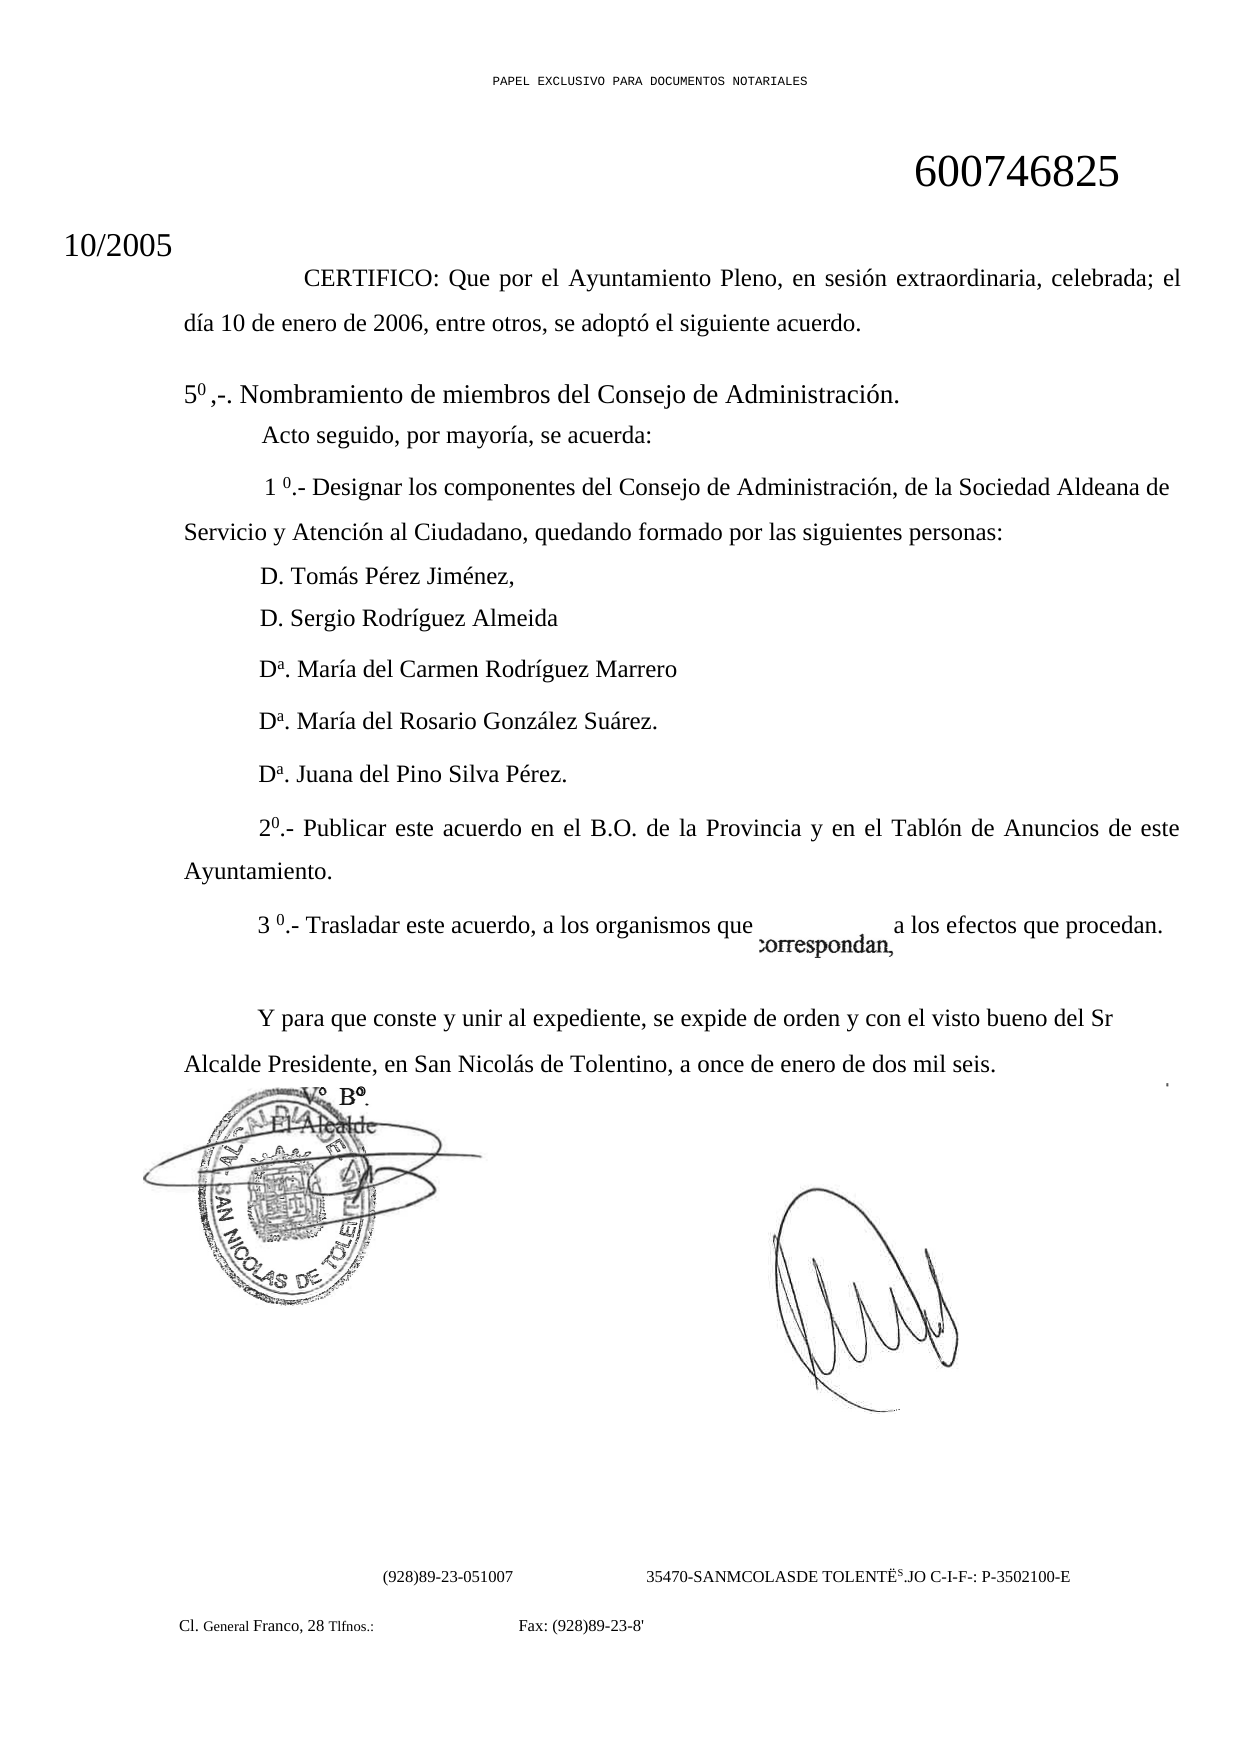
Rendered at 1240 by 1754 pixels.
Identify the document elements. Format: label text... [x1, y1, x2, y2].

text 20.- Publicar este acuerdo en el B.O. de la Provincia y en el Tablón de Anuncios de este Ayuntamiento. [183, 813, 1182, 885]
text 1 0.- Designar los componentes del Consejo de Administración, de la Sociedad Aldeana de [264, 472, 1182, 501]
text Da. María del Rosario González Suárez. [258, 706, 1182, 735]
text 3 0.- Trasladar este acuerdo, a los organismos que a los efectos que procedan. [257, 910, 1182, 957]
text Da. Juana del Pino Silva Pérez. [258, 759, 1182, 787]
text 50 ,-. Nombramiento de miembros del Consejo de Administración. [183, 378, 1183, 409]
text Acto seguido, por mayoría, se acuerda: [261, 420, 1182, 449]
text Alcalde Presidente, en San Nicolás de Tolentino, a once de enero de dos mil seis. [183, 1049, 1182, 1077]
text D. Tomás Pérez Jiménez, [260, 561, 1182, 590]
text D. Sergio Rodríguez Almeida [259, 603, 1182, 632]
text Servicio y Atención al Ciudadano, quedando formado por las siguientes personas: [183, 517, 1182, 546]
text Y para que conste y unir al expediente, se expide de orden y con el visto bueno del Sr [257, 1003, 1168, 1032]
text (928)89-23-051007 35470-SANMCOLASDE TOLENTËS.JO C-I-F-: P-3502100-E [182, 1566, 1183, 1587]
text Da. María del Carmen Rodríguez Marrero [259, 654, 1182, 683]
text CERTIFICO: Que por el Ayuntamiento Pleno, en sesión extraordinaria, celebrada; el día 10 de enero de 2006, entre otros, se adoptó el siguiente acuerdo. [183, 263, 1182, 337]
